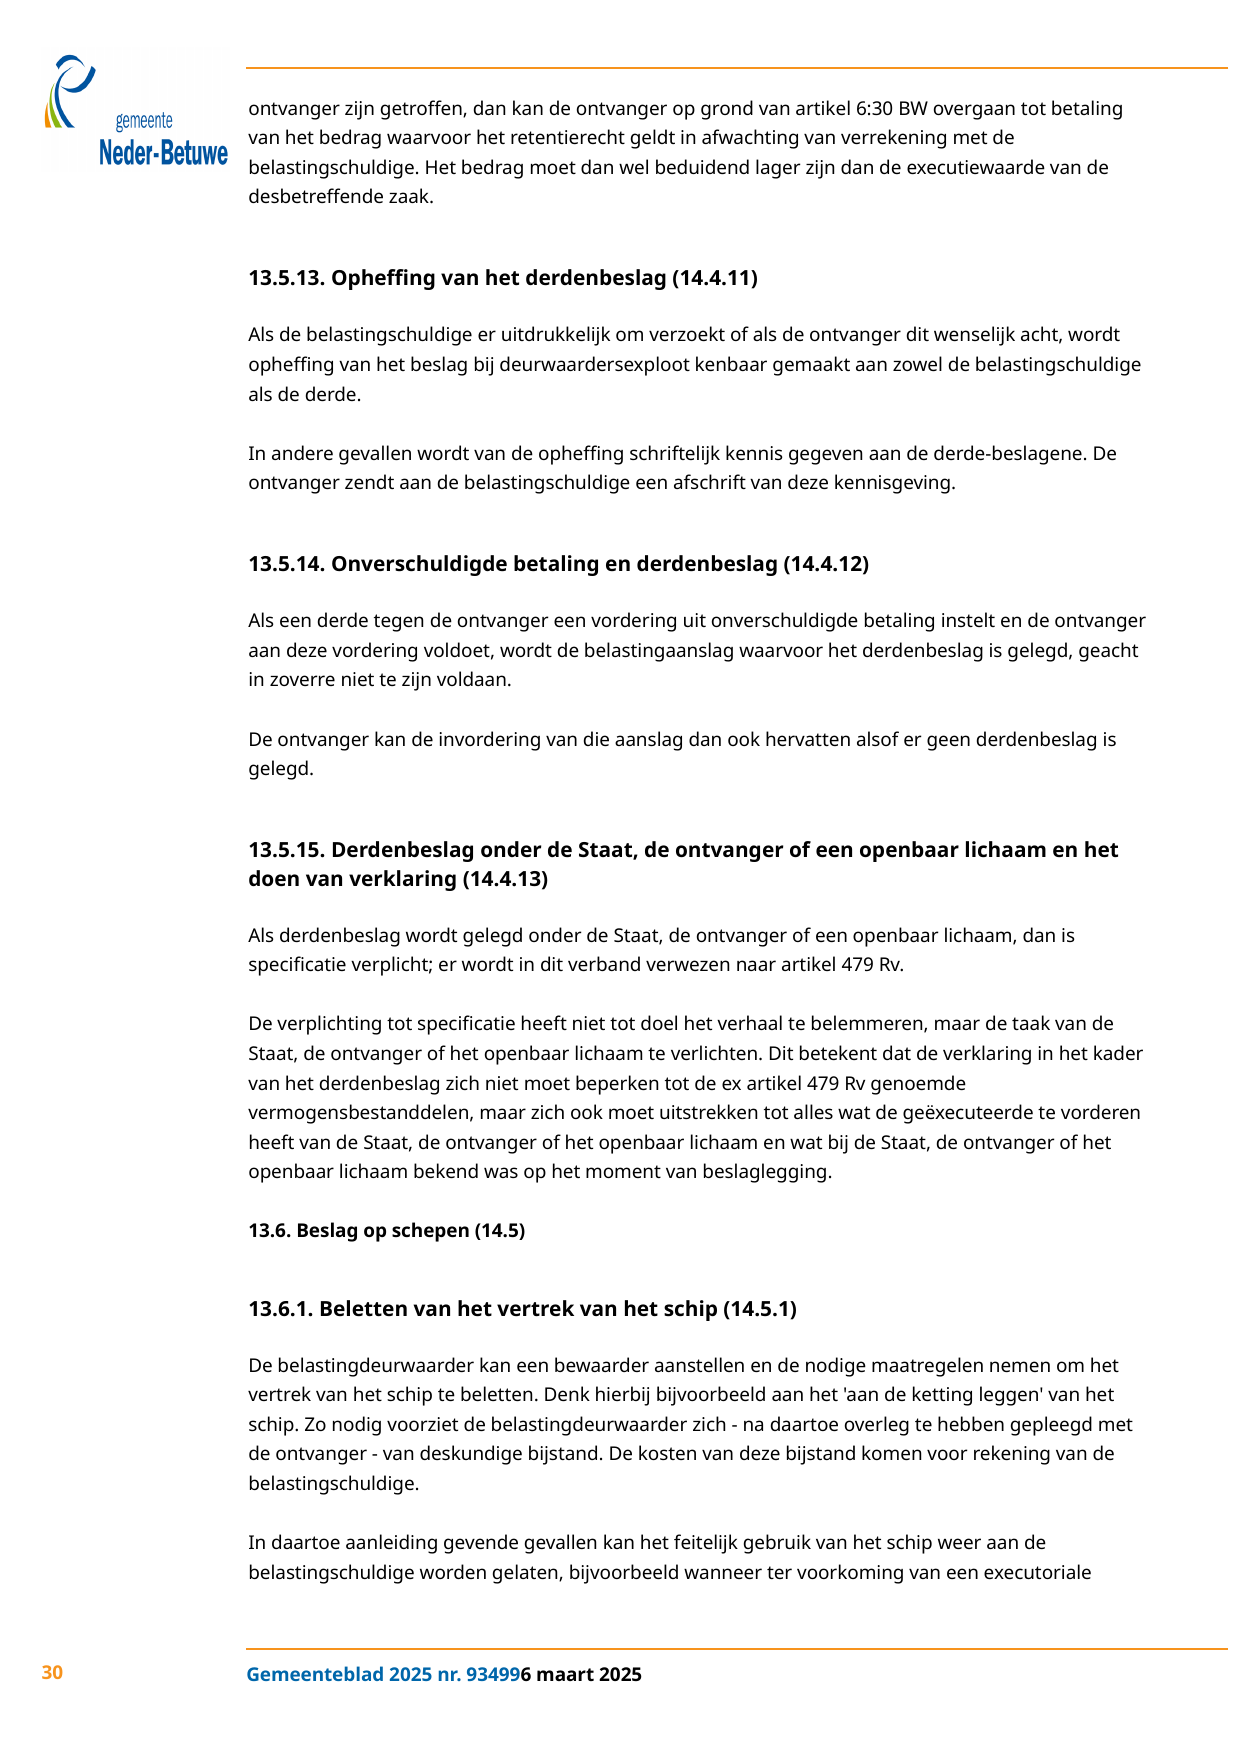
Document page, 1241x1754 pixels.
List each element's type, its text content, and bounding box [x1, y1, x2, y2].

text Als derdenbeslag wordt gelegd onder de Staat, de ontvanger of een openbaar lichaam, dan is specificatie verplicht; er wordt in dit verband verwezen naar artikel 479 Rv. [248, 922, 1152, 977]
text 13.6.1. Beletten van het vertrek van het schip (14.5.1) [248, 1294, 1152, 1322]
text ontvanger zijn getroffen, dan kan de ontvanger op grond van artikel 6:30 BW overgaan tot betaling van het bedrag waarvoor het retentierecht geldt in afwachting van verrekening met de belastingschuldige. Het bedrag moet dan wel beduidend lager zijn dan de executiewaarde van de desbetreffende zaak. [248, 95, 1152, 209]
text 13.5.14. Onverschuldigde betaling en derdenbeslag (14.4.12) [248, 549, 1152, 578]
text In andere gevallen wordt van de opheffing schriftelijk kennis gegeven aan de derde-beslagene. De ontvanger zendt aan de belastingschuldige een afschrift van deze kennisgeving. [248, 440, 1152, 495]
text De ontvanger kan de invordering van die aanslag dan ook hervatten alsof er geen derdenbeslag is gelegd. [248, 726, 1152, 781]
text 13.6. Beslag op schepen (14.5) [248, 1218, 1152, 1243]
text In daartoe aanleiding gevende gevallen kan het feitelijk gebruik van het schip weer aan de belastingschuldige worden gelaten, bijvoorbeeld wanneer ter voorkoming van een executoriale [248, 1529, 1152, 1585]
text 13.5.15. Derdenbeslag onder de Staat, de ontvanger of een openbaar lichaam en het doen van verklaring (14.4.13) [248, 835, 1152, 892]
text 13.5.13. Opheffing van het derdenbeslag (14.4.11) [248, 263, 1152, 292]
text De belastingdeurwaarder kan een bewaarder aanstellen en de nodige maatregelen nemen om het vertrek van het schip te beletten. Denk hierbij bijvoorbeeld aan het 'aan de ketting leggen' van het schip. Zo nodig voorziet de belastingdeurwaarder zich - na daartoe overleg te hebben gepleegd met de ontvanger - van deskundige bijstand. De kosten van deze bijstand komen voor rekening van de belastingschuldige. [248, 1352, 1152, 1496]
text De verplichting tot specificatie heeft niet tot doel het verhaal te belemmeren, maar de taak van de Staat, de ontvanger of het openbaar lichaam te verlichten. Dit betekent dat de verklaring in het kader van het derdenbeslag zich niet moet beperken tot de ex artikel 479 Rv genoemde vermogensbestanddelen, maar zich ook moet uitstrekken tot alles wat de geëxecuteerde te vorderen heeft van de Staat, de ontvanger of het openbaar lichaam en wat bij de Staat, de ontvanger of het openbaar lichaam bekend was op het moment van beslaglegging. [248, 1011, 1152, 1184]
text Als een derde tegen de ontvanger een vordering uit onverschuldigde betaling instelt en de ontvanger aan deze vordering voldoet, wordt de belastingaanslag waarvoor het derdenbeslag is gelegd, geacht in zoverre niet te zijn voldaan. [248, 607, 1152, 692]
text Als de belastingschuldige er uitdrukkelijk om verzoekt of als de ontvanger dit wenselijk acht, wordt opheffing van het beslag bij deurwaardersexploot kenbaar gemaakt aan zowel de belastingschuldige als de derde. [248, 322, 1152, 406]
picture [41, 47, 231, 172]
